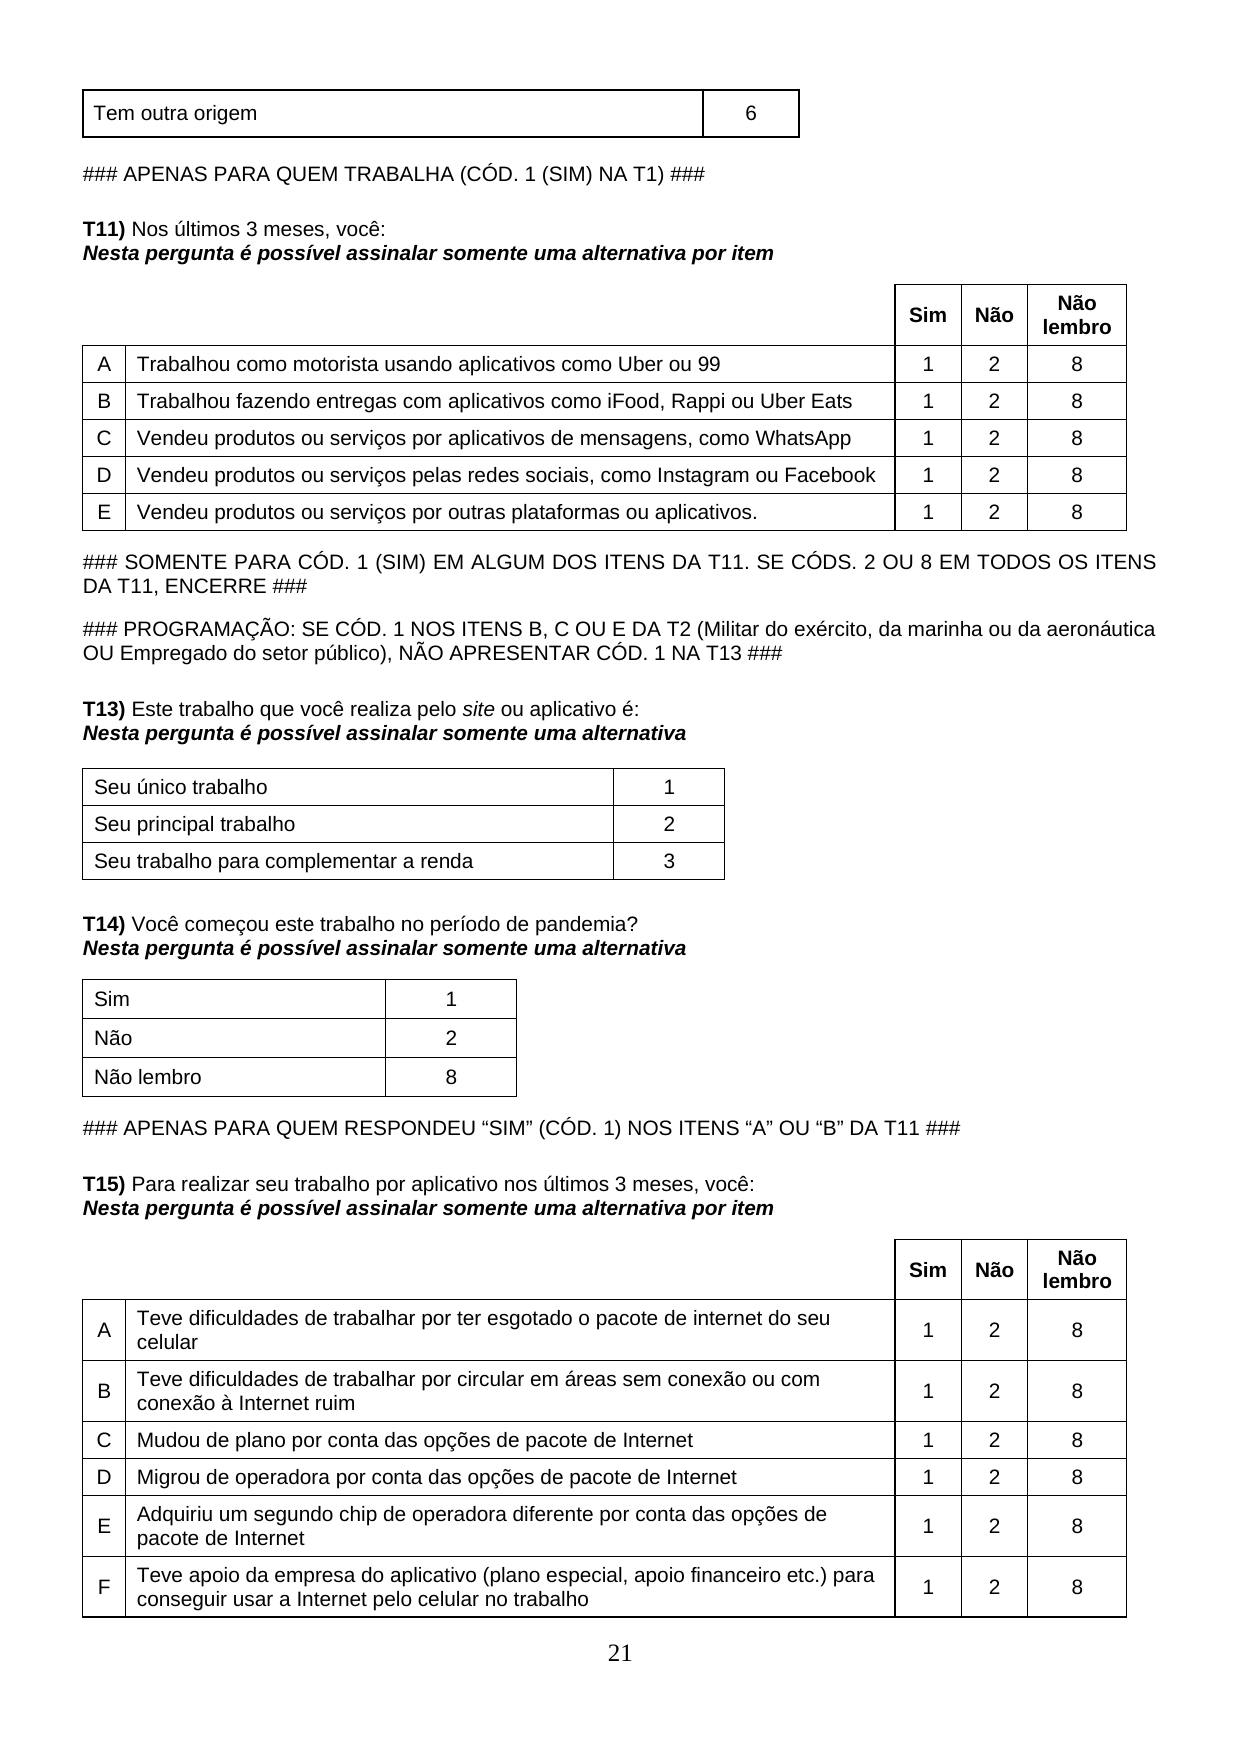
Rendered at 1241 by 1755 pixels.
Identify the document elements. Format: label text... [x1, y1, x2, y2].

text ### PROGRAMAÇÃO: SE CÓD. 1 NOS ITENS B, C OU E DA T2 (Militar do exército, da marinha ou da aeronáutica OU Empregado do setor público), NÃO APRESENTAR CÓD. 1 NA T13 ### [83, 617, 1158, 665]
table_cell 1 [896, 457, 961, 493]
table_cell 2 [962, 1496, 1027, 1556]
table_cell Vendeu produtos ou serviços por outras plataformas ou aplicativos. [126, 494, 894, 529]
table_cell 2 [962, 494, 1027, 529]
table_cell 2 [962, 1557, 1027, 1616]
table_cell B [83, 383, 125, 419]
table_cell 8 [1028, 420, 1126, 456]
table_cell 2 [386, 1019, 516, 1057]
text Nesta pergunta é possível assinalar somente uma alternativa [83, 720, 1158, 744]
table_cell 2 [962, 457, 1027, 493]
table_cell F [83, 1557, 125, 1616]
table_cell Tem outra origem [84, 91, 702, 136]
table_header Não [962, 285, 1027, 345]
table_cell 2 [962, 1361, 1027, 1421]
text ### APENAS PARA QUEM RESPONDEU “SIM” (CÓD. 1) NOS ITENS “A” OU “B” DA T11 ### [83, 1116, 1158, 1140]
table_cell 8 [1028, 1557, 1126, 1616]
table_cell C [83, 420, 125, 456]
table_cell 8 [1028, 1422, 1126, 1458]
text ### APENAS PARA QUEM TRABALHA (CÓD. 1 (SIM) NA T1) ### [83, 162, 1158, 186]
table_cell 1 [896, 494, 961, 529]
table_cell 1 [896, 1300, 961, 1360]
table_header Não lembro [1028, 1240, 1126, 1299]
table_cell Vendeu produtos ou serviços pelas redes sociais, como Instagram ou Facebook [126, 457, 894, 493]
table_cell A [83, 346, 125, 382]
table_cell C [83, 1422, 125, 1458]
table_cell 3 [614, 843, 724, 879]
table_cell 2 [614, 806, 724, 842]
table_cell 1 [896, 383, 961, 419]
table_cell D [83, 457, 125, 493]
table_cell Migrou de operadora por conta das opções de pacote de Internet [126, 1459, 894, 1495]
table_cell Adquiriu um segundo chip de operadora diferente por conta das opções de pacote de Internet [126, 1496, 894, 1556]
table_cell 2 [962, 1422, 1027, 1458]
table_header [125, 1239, 894, 1299]
table_header Seu único trabalho [83, 769, 613, 805]
subtitle T14) Você começou este trabalho no período de pandemia? [83, 912, 1158, 936]
table_header [83, 284, 125, 345]
table_cell 8 [386, 1058, 516, 1096]
table_cell E [83, 1496, 125, 1556]
table_cell Não lembro [83, 1058, 385, 1096]
text Nesta pergunta é possível assinalar somente uma alternativa por item [83, 1195, 1158, 1219]
table_cell Seu principal trabalho [83, 806, 613, 842]
table_cell 1 [896, 1496, 961, 1556]
text ### SOMENTE PARA CÓD. 1 (SIM) EM ALGUM DOS ITENS DA T11. SE CÓDS. 2 OU 8 EM TODOS OS ITENS DA T11, ENCERRE ### [83, 550, 1158, 598]
table_cell 2 [962, 1459, 1027, 1495]
table_cell 8 [1028, 1361, 1126, 1421]
table_header [125, 284, 894, 345]
table_cell 8 [1028, 346, 1126, 382]
table_cell 2 [962, 1300, 1027, 1360]
subtitle T11) Nos últimos 3 meses, você: [83, 217, 1158, 241]
table_cell E [83, 494, 125, 529]
table_cell 8 [1028, 1459, 1126, 1495]
table_header Não lembro [1028, 285, 1126, 345]
table_cell A [83, 1300, 125, 1360]
table_cell 2 [962, 346, 1027, 382]
text Nesta pergunta é possível assinalar somente uma alternativa por item [83, 241, 1158, 265]
table_cell Não [83, 1019, 385, 1057]
table_cell 8 [1028, 1300, 1126, 1360]
table_header [83, 1239, 125, 1299]
subtitle T13) Este trabalho que você realiza pelo site ou aplicativo é: [83, 696, 1158, 720]
table_cell Teve apoio da empresa do aplicativo (plano especial, apoio financeiro etc.) para conseguir usar a Internet pelo celular no trabalho [126, 1557, 894, 1616]
table_cell 1 [896, 1361, 961, 1421]
table_cell 1 [896, 1557, 961, 1616]
table_cell D [83, 1459, 125, 1495]
table_cell B [83, 1361, 125, 1421]
table_cell 8 [1028, 383, 1126, 419]
table_cell 8 [1028, 457, 1126, 493]
table_cell 8 [1028, 1496, 1126, 1556]
table_header 1 [386, 980, 516, 1018]
table_header 1 [614, 769, 724, 805]
text Nesta pergunta é possível assinalar somente uma alternativa [83, 936, 1158, 959]
subtitle T15) Para realizar seu trabalho por aplicativo nos últimos 3 meses, você: [83, 1171, 1158, 1195]
table_cell 8 [1028, 494, 1126, 529]
table_cell 1 [896, 1459, 961, 1495]
table_cell Teve dificuldades de trabalhar por ter esgotado o pacote de internet do seu celular [126, 1300, 894, 1360]
table_cell 1 [896, 1422, 961, 1458]
table_cell 6 [704, 91, 798, 136]
table_cell Teve dificuldades de trabalhar por circular em áreas sem conexão ou com conexão à Internet ruim [126, 1361, 894, 1421]
table_cell 1 [896, 346, 961, 382]
table_cell 2 [962, 420, 1027, 456]
table_cell Trabalhou como motorista usando aplicativos como Uber ou 99 [126, 346, 894, 382]
table_cell Vendeu produtos ou serviços por aplicativos de mensagens, como WhatsApp [126, 420, 894, 456]
table_cell Trabalhou fazendo entregas com aplicativos como iFood, Rappi ou Uber Eats [126, 383, 894, 419]
table_cell 1 [896, 420, 961, 456]
table_header Não [962, 1240, 1027, 1299]
table_cell 2 [962, 383, 1027, 419]
table_cell Mudou de plano por conta das opções de pacote de Internet [126, 1422, 894, 1458]
table_header Sim [896, 285, 961, 345]
table_header Sim [83, 980, 385, 1018]
table_header Sim [896, 1240, 961, 1299]
table_cell Seu trabalho para complementar a renda [83, 843, 613, 879]
